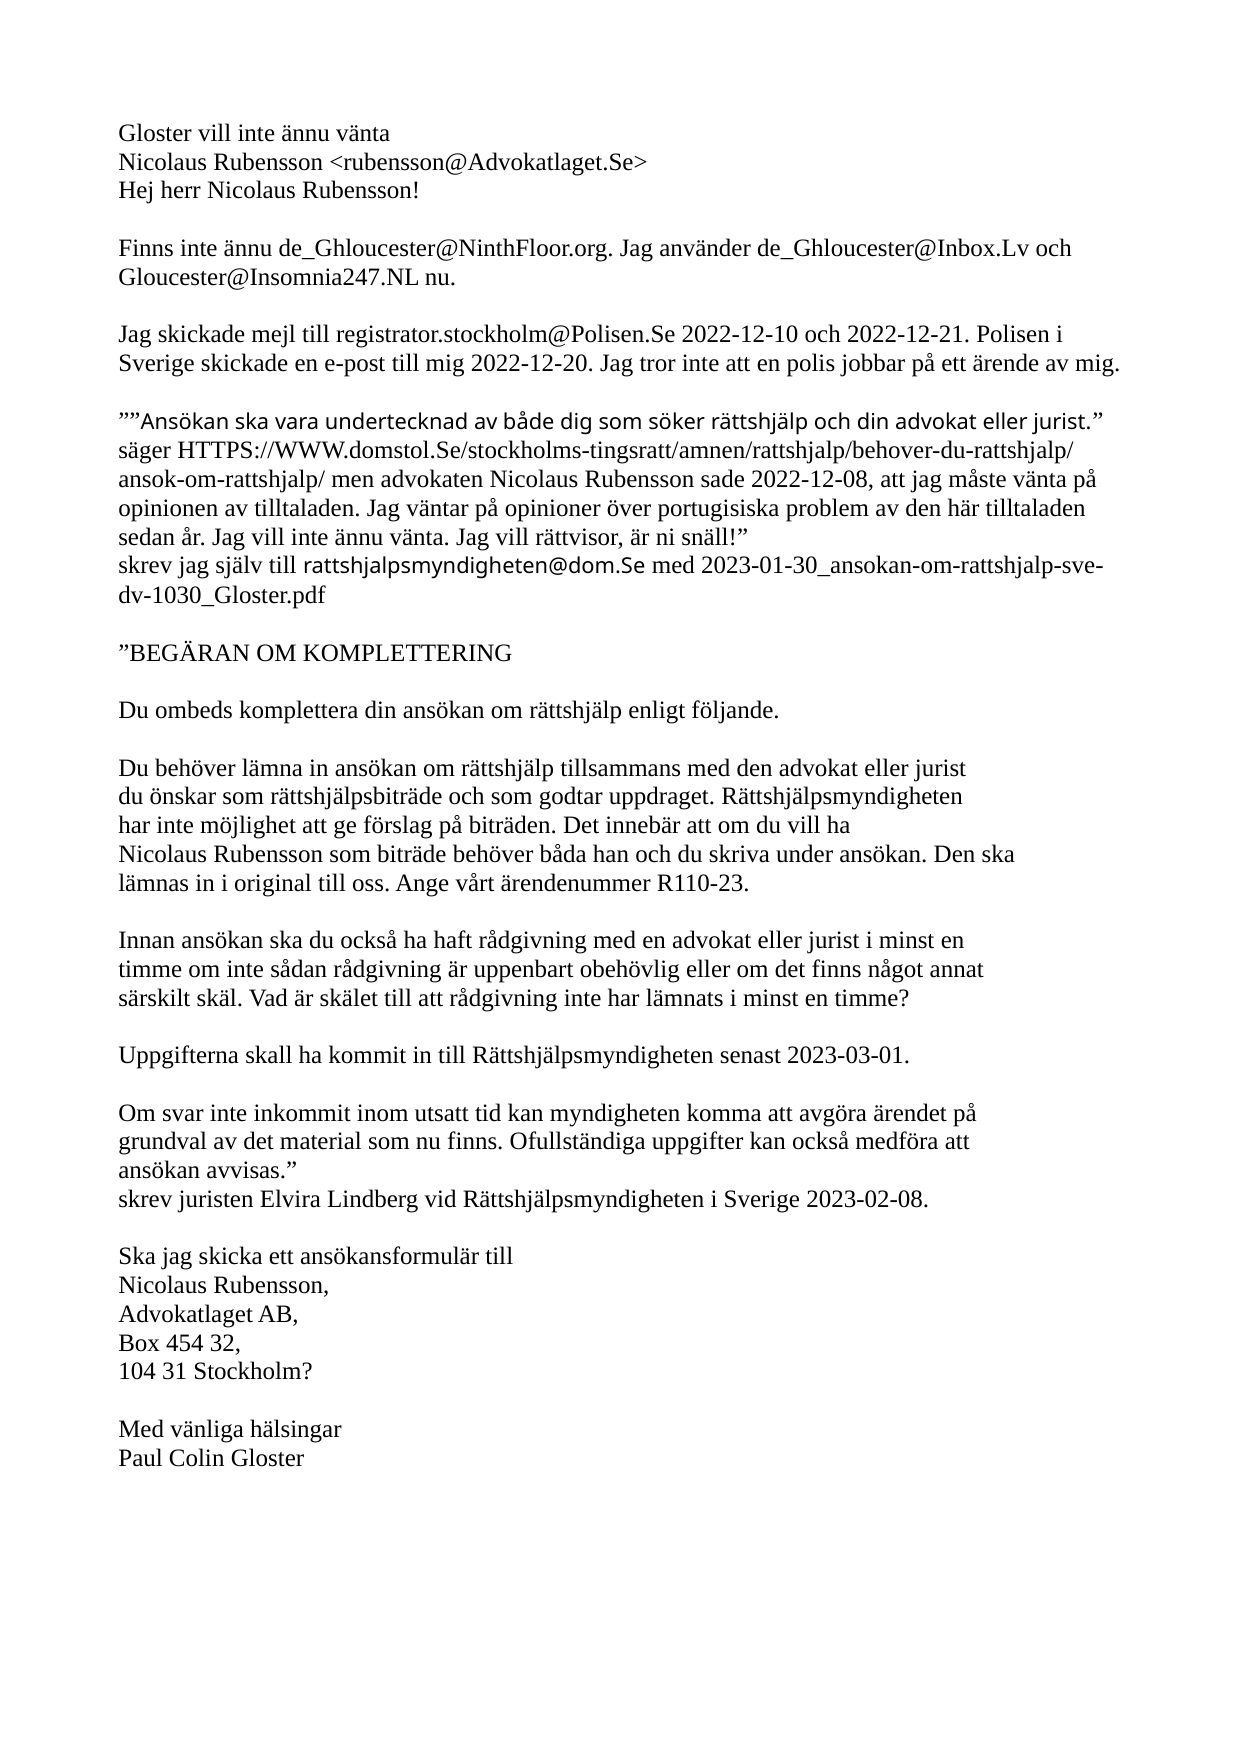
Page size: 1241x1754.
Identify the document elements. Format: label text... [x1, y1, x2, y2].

text lämnas in i original till oss. Ange vårt ärendenummer R110-23. [118, 868, 1122, 896]
text grundval av det material som nu finns. Ofullständiga uppgifter kan också medföra att [118, 1126, 1122, 1155]
text ””Ansökan ska vara undertecknad av både dig som söker rättshjälp och din advokat eller jurist.” säger HTTPS://WWW.domstol.Se/stockholms-tingsratt/amnen/rattshjalp/behover-du-rattshjalp/ansok-om-rattshjalp/ men advokaten Nicolaus Rubensson sade 2022-12-08, att jag måste vänta på opinionen av tilltaladen. Jag väntar på opinioner över portugisiska problem av den här tilltaladen sedan år. Jag vill inte ännu vänta. Jag vill rättvisor, är ni snäll!” [118, 406, 1122, 550]
text ”BEGÄRAN OM KOMPLETTERING [118, 638, 1122, 666]
text Om svar inte inkommit inom utsatt tid kan myndigheten komma att avgöra ärendet på [118, 1098, 1122, 1126]
text Box 454 32, [118, 1328, 1122, 1356]
text Du behöver lämna in ansökan om rättshjälp tillsammans med den advokat eller jurist [118, 753, 1122, 781]
text ansökan avvisas.” [118, 1155, 1122, 1184]
text 104 31 Stockholm? [118, 1356, 1122, 1385]
text Nicolaus Rubensson <rubensson@Advokatlaget.Se> [118, 147, 1122, 176]
text Paul Colin Gloster [118, 1443, 1122, 1471]
text Hej herr Nicolaus Rubensson! [118, 176, 1122, 204]
text skrev jag själv till rattshjalpsmyndigheten@dom.Se med 2023-01-30_ansokan-om-rattshjalp-sve-dv-1030_Gloster.pdf [118, 550, 1122, 609]
text timme om inte sådan rådgivning är uppenbart obehövlig eller om det finns något annat [118, 954, 1122, 983]
text Advokatlaget AB, [118, 1299, 1122, 1328]
text Finns inte ännu de_Ghloucester@NinthFloor.org. Jag använder de_Ghloucester@Inbox.Lv och Gloucester@Insomnia247.NL nu. [118, 233, 1122, 291]
text Innan ansökan ska du också ha haft rådgivning med en advokat eller jurist i minst en [118, 925, 1122, 954]
text Gloster vill inte ännu vänta [118, 118, 1122, 147]
text Ska jag skicka ett ansökansformulär till [118, 1241, 1122, 1270]
text har inte möjlighet att ge förslag på biträden. Det innebär att om du vill ha [118, 810, 1122, 839]
text särskilt skäl. Vad är skälet till att rådgivning inte har lämnats i minst en timme? [118, 983, 1122, 1011]
text Uppgifterna skall ha kommit in till Rättshjälpsmyndigheten senast 2023-03-01. [118, 1040, 1122, 1069]
text Med vänliga hälsingar [118, 1414, 1122, 1443]
text Nicolaus Rubensson, [118, 1270, 1122, 1299]
text Jag skickade mejl till registrator.stockholm@Polisen.Se 2022-12-10 och 2022-12-21. Polisen i Sverige skickade en e-post till mig 2022-12-20. Jag tror inte att en polis jobbar på ett ärende av mig. [118, 319, 1122, 377]
text du önskar som rättshjälpsbiträde och som godtar uppdraget. Rättshjälpsmyndigheten [118, 781, 1122, 810]
text Du ombeds komplettera din ansökan om rättshjälp enligt följande. [118, 695, 1122, 724]
text skrev juristen Elvira Lindberg vid Rättshjälpsmyndigheten i Sverige 2023-02-08. [118, 1184, 1122, 1213]
text Nicolaus Rubensson som biträde behöver båda han och du skriva under ansökan. Den ska [118, 839, 1122, 868]
